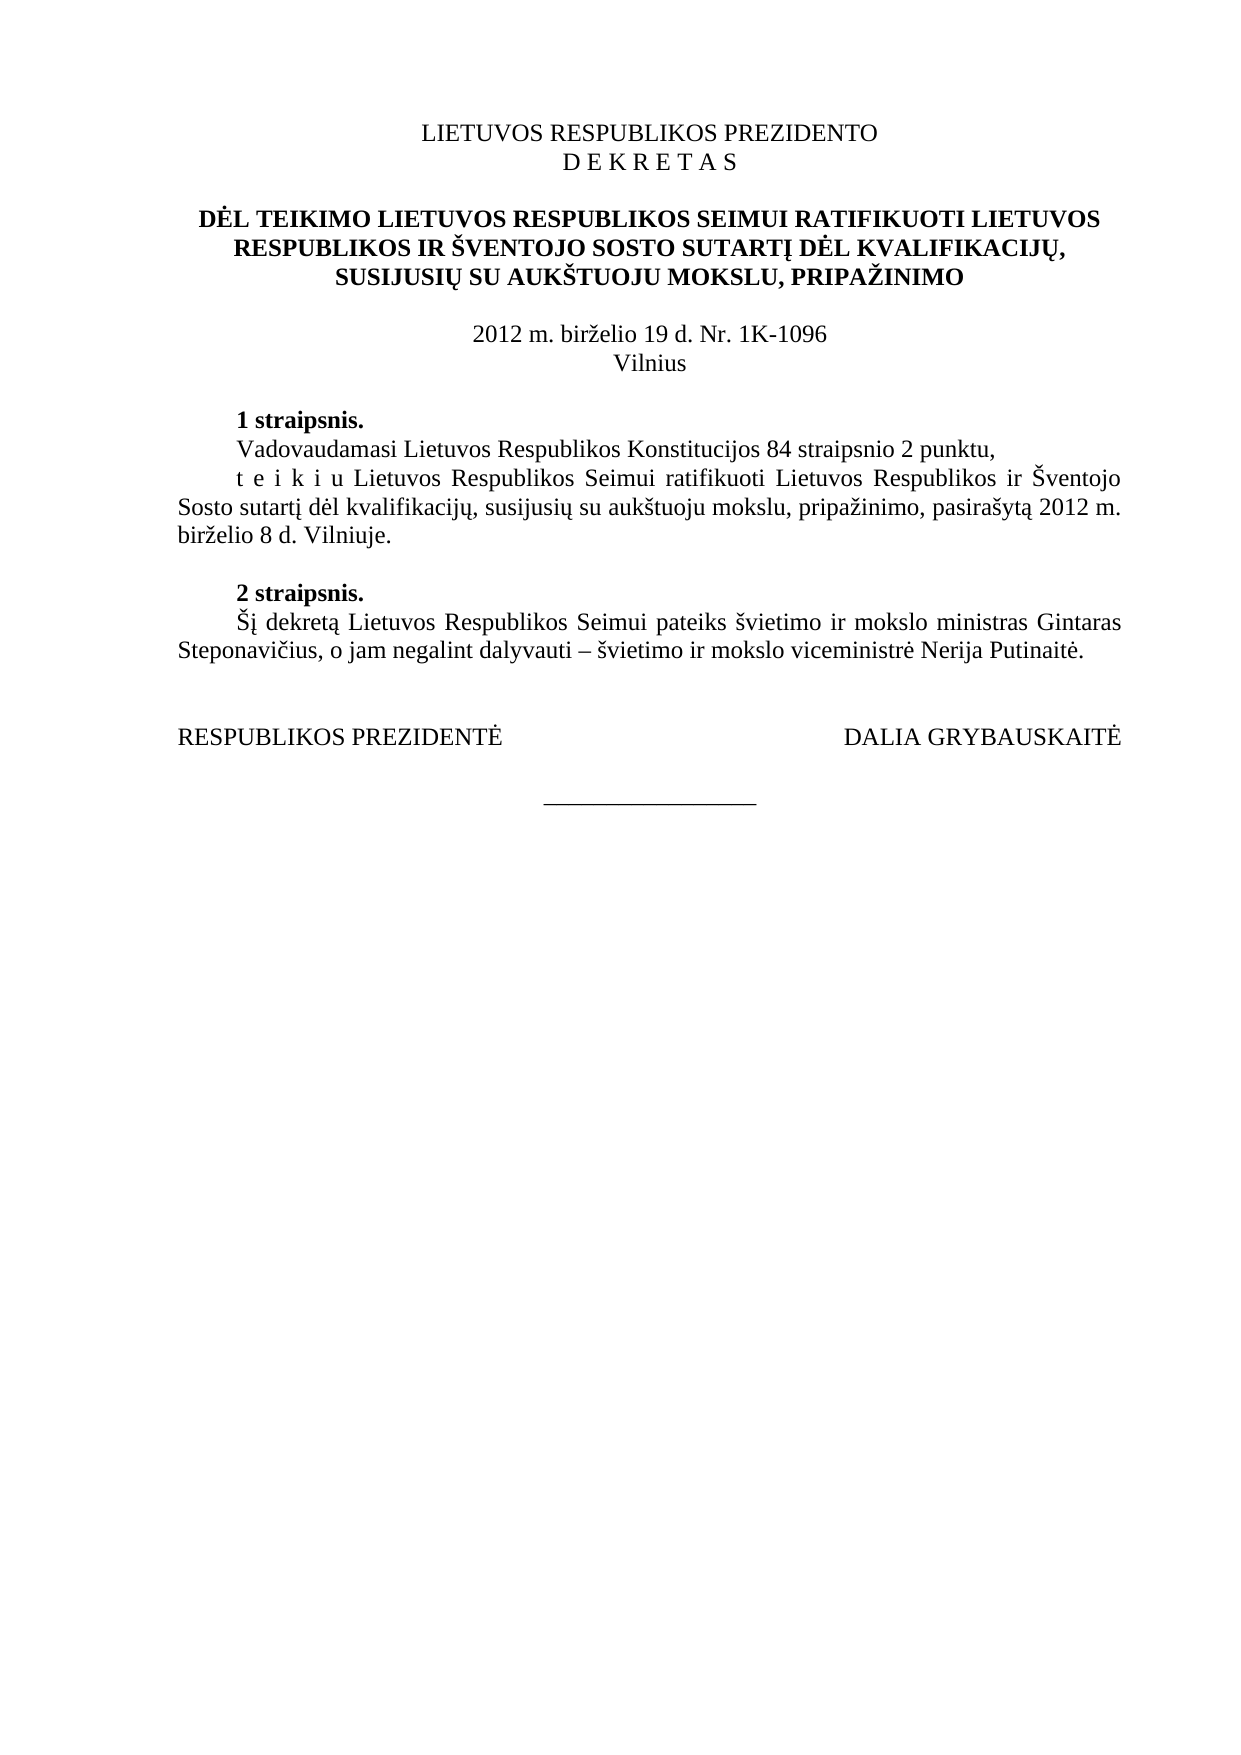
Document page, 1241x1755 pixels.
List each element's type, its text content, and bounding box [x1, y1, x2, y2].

text LIETUVOS RESPUBLIKOS PREZIDENTO [177, 118, 1122, 147]
text DĖL TEIKIMO LIETUVOS RESPUBLIKOS SEIMUI RATIFIKUOTI LIETUVOS RESPUBLIKOS IR ŠVENTOJO SOSTO SUTARTĮ DĖL KVALIFIKACIJŲ, SUSIJUSIŲ SU AUKŠTUOJU MOKSLU, PRIPAŽINIMO [177, 204, 1122, 291]
text Vadovaudamasi Lietuvos Respublikos Konstitucijos 84 straipsnio 2 punktu, [177, 434, 1122, 463]
text _________________ [177, 779, 1122, 808]
text Šį dekretą Lietuvos Respublikos Seimui pateiks švietimo ir mokslo ministras Gintaras Steponavičius, o jam negalint dalyvauti – švietimo ir mokslo viceministrė Nerija Putinaitė. [177, 607, 1122, 664]
text D E K R E T A S [177, 147, 1122, 176]
text Vilnius [177, 348, 1122, 377]
text 2 straipsnis. [177, 578, 1122, 607]
text RESPUBLIKOS PREZIDENTĖ DALIA GRYBAUSKAITĖ [177, 722, 1122, 751]
text 1 straipsnis. [177, 406, 1122, 434]
text 2012 m. birželio 19 d. Nr. 1K-1096 [177, 319, 1122, 348]
text t e i k i u Lietuvos Respublikos Seimui ratifikuoti Lietuvos Respublikos ir Šventojo Sosto sutartį dėl kvalifikacijų, susijusių su aukštuoju mokslu, pripažinimo, pasirašytą 2012 m. birželio 8 d. Vilniuje. [177, 463, 1122, 549]
